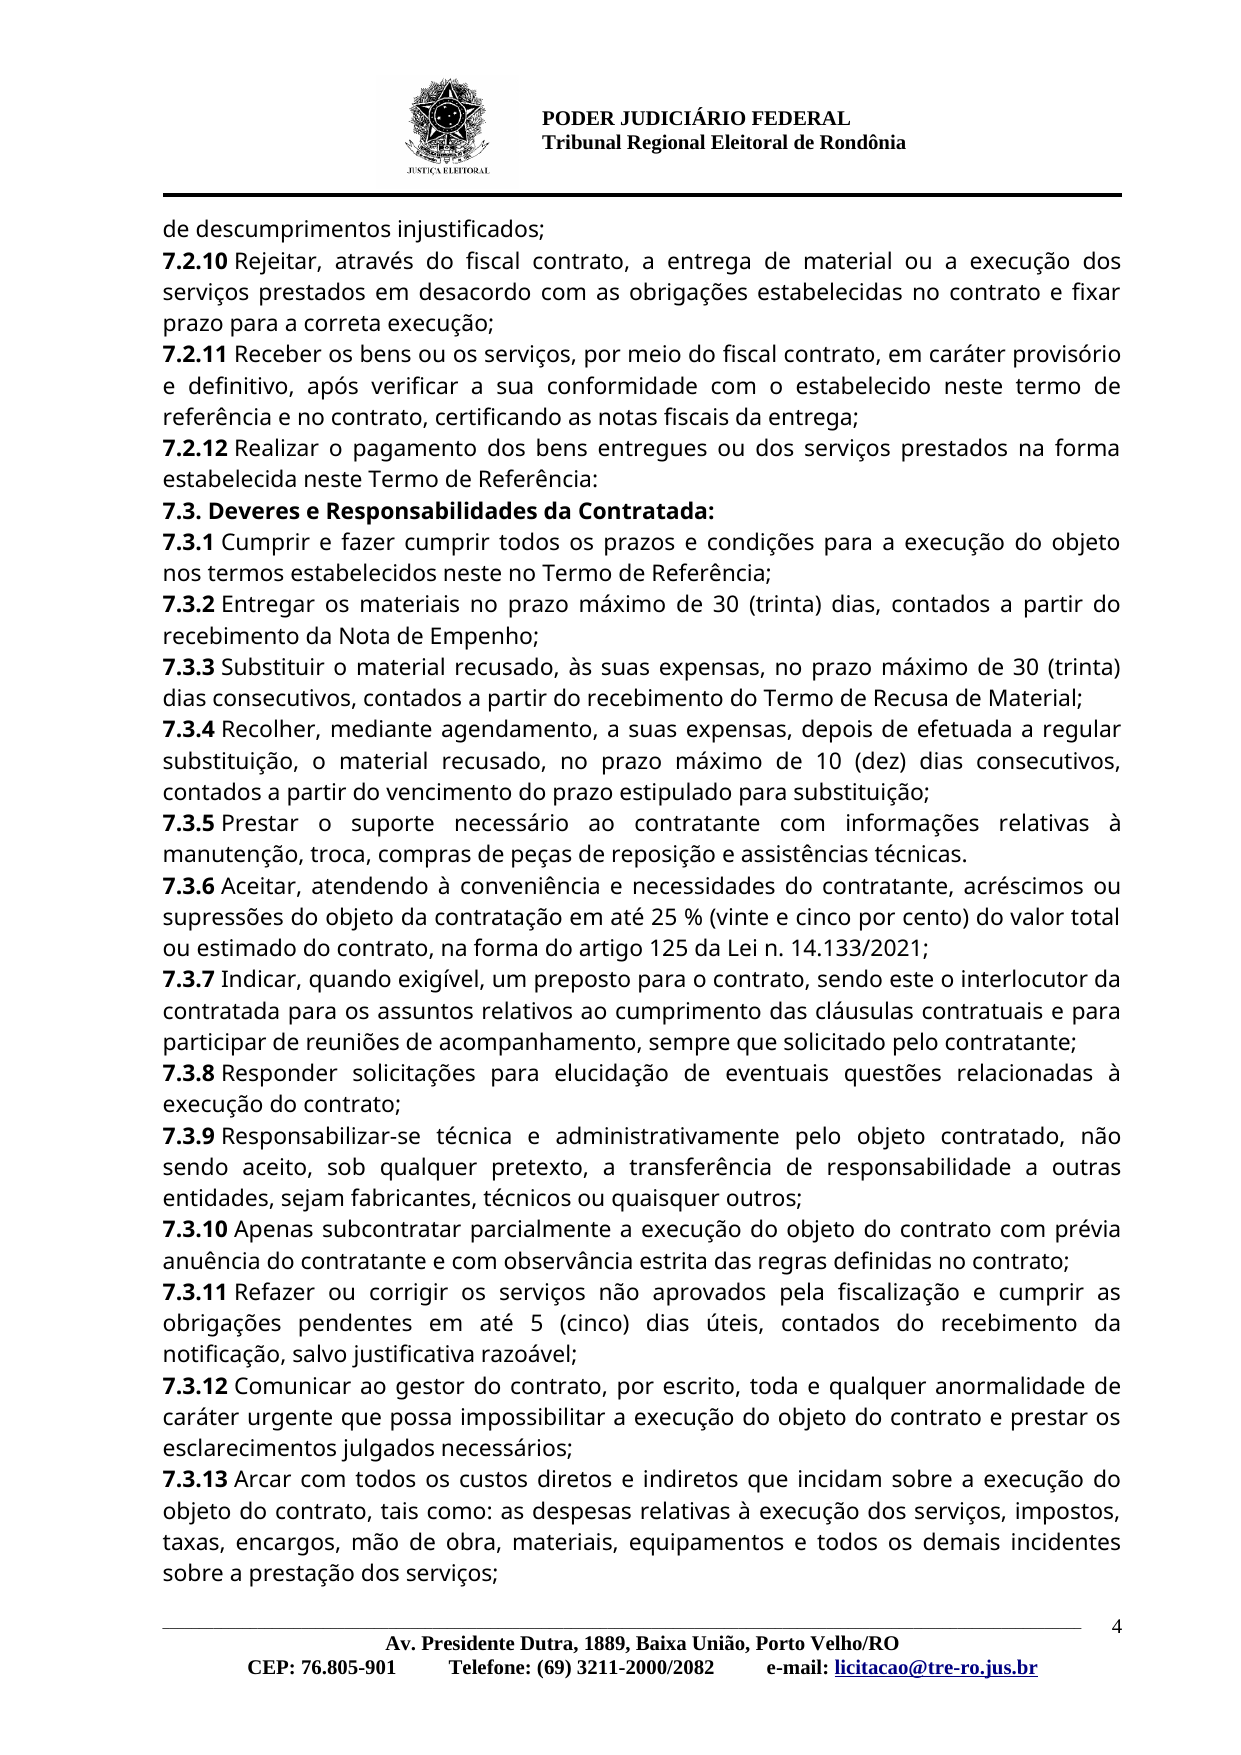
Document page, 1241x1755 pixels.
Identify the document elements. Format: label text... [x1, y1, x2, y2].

text de descumprimentos injustificados; [162, 213, 1122, 244]
text 7.3.3 Substituir o material recusado, às suas expensas, no prazo máximo de 30 (trinta) dias consecutivos, contados a partir do recebimento do Termo de Recusa de Material; [162, 651, 1122, 713]
text 7.3.13 Arcar com todos os custos diretos e indiretos que incidam sobre a execução do objeto do contrato, tais como: as despesas relativas à execução dos serviços, impostos, taxas, encargos, mão de obra, materiais, equipamentos e todos os demais incidentes sobre a prestação dos serviços; [162, 1463, 1122, 1588]
text 7.2.11 Receber os bens ou os serviços, por meio do fiscal contrato, em caráter provisório e definitivo, após verificar a sua conformidade com o estabelecido neste termo de referência e no contrato, certificando as notas fiscais da entrega; [162, 338, 1122, 432]
text 7.2.10 Rejeitar, através do fiscal contrato, a entrega de material ou a execução dos serviços prestados em desacordo com as obrigações estabelecidas no contrato e fixar prazo para a correta execução; [162, 244, 1122, 338]
text 7.3.11 Refazer ou corrigir os serviços não aprovados pela fiscalização e cumprir as obrigações pendentes em até 5 (cinco) dias úteis, contados do recebimento da notificação, salvo justificativa razoável; [162, 1276, 1122, 1369]
text 7.3.4 Recolher, mediante agendamento, a suas expensas, depois de efetuada a regular substituição, o material recusado, no prazo máximo de 10 (dez) dias consecutivos, contados a partir do vencimento do prazo estipulado para substituição; [162, 713, 1122, 807]
text 7.3.1 Cumprir e fazer cumprir todos os prazos e condições para a execução do objeto nos termos estabelecidos neste no Termo de Referência; [162, 526, 1122, 588]
text 7.3.7 Indicar, quando exigível, um preposto para o contrato, sendo este o interlocutor da contratada para os assuntos relativos ao cumprimento das cláusulas contratuais e para participar de reuniões de acompanhamento, sempre que solicitado pelo contratante; [162, 963, 1122, 1057]
text 7.3.12 Comunicar ao gestor do contrato, por escrito, toda e qualquer anormalidade de caráter urgente que possa impossibilitar a execução do objeto do contrato e prestar os esclarecimentos julgados necessários; [162, 1369, 1122, 1463]
text 7.3.2 Entregar os materiais no prazo máximo de 30 (trinta) dias, contados a partir do recebimento da Nota de Empenho; [162, 588, 1122, 651]
text 7.3.6 Aceitar, atendendo à conveniência e necessidades do contratante, acréscimos ou supressões do objeto da contratação em até 25 % (vinte e cinco por cento) do valor total ou estimado do contrato, na forma do artigo 125 da Lei n. 14.133/2021; [162, 869, 1122, 963]
text 7.3.8 Responder solicitações para elucidação de eventuais questões relacionadas à execução do contrato; [162, 1057, 1122, 1119]
text 7.3.9 Responsabilizar-se técnica e administrativamente pelo objeto contratado, não sendo aceito, sob qualquer pretexto, a transferência de responsabilidade a outras entidades, sejam fabricantes, técnicos ou quaisquer outros; [162, 1119, 1122, 1213]
text 7.2.12 Realizar o pagamento dos bens entregues ou dos serviços prestados na forma estabelecida neste Termo de Referência: [162, 432, 1122, 494]
text 7.3.5 Prestar o suporte necessário ao contratante com informações relativas à manutenção, troca, compras de peças de reposição e assistências técnicas. [162, 807, 1122, 869]
text 7.3.10 Apenas subcontratar parcialmente a execução do objeto do contrato com prévia anuência do contratante e com observância estrita das regras definidas no contrato; [162, 1213, 1122, 1276]
text 7.3. Deveres e Responsabilidades da Contratada: [162, 494, 1122, 526]
